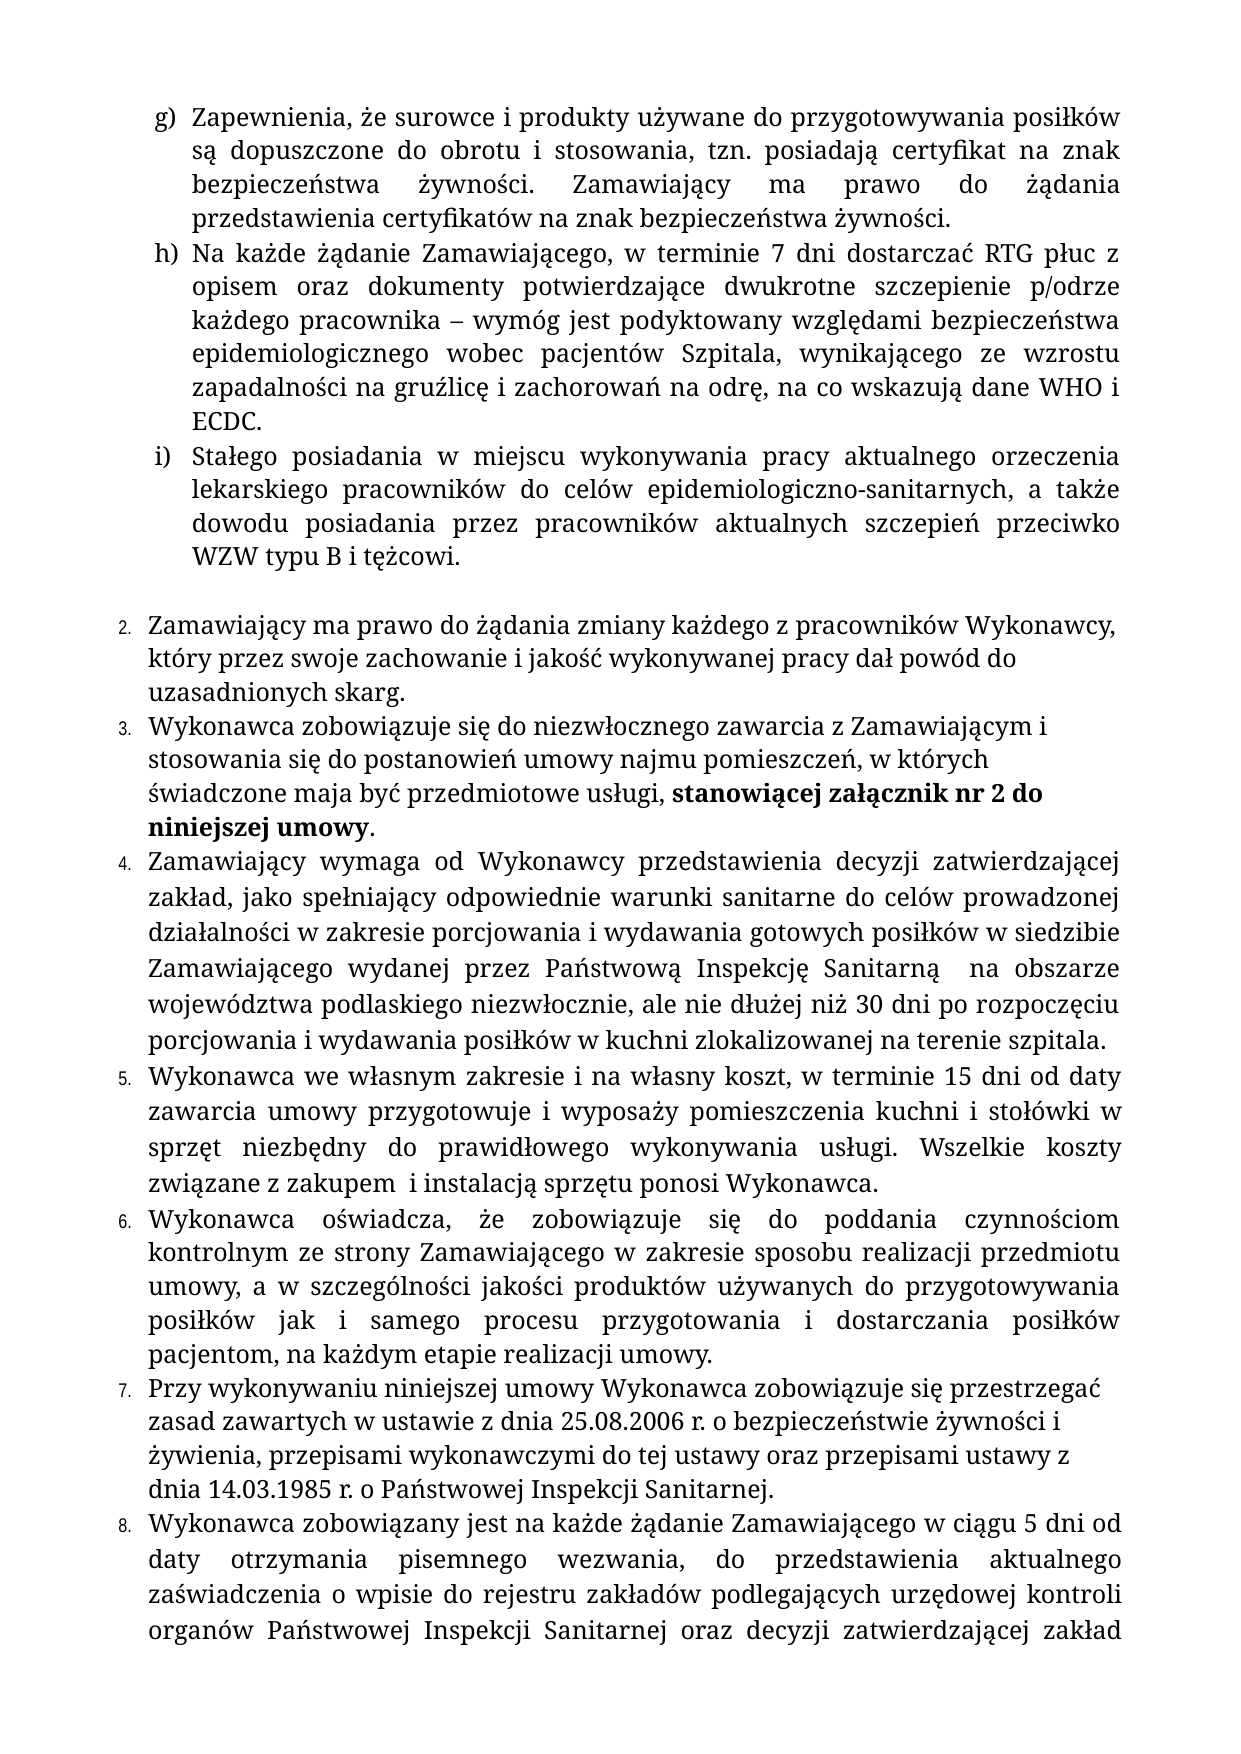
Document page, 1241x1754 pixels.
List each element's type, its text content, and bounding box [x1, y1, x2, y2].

list Przy wykonywaniu niniejszej umowy Wykonawca zobowiązuje się przestrzegać zasad zawartych w ustawie z dnia 25.08.2006 r. o bezpieczeństwie żywności i żywienia, przepisami wykonawczymi do tej ustawy oraz przepisami ustawy z dnia 14.03.1985 r. o Państwowej Inspekcji Sanitarnej. [118, 1370, 1123, 1505]
list Wykonawca zobowiązuje się do niezwłocznego zawarcia z Zamawiającym i stosowania się do postanowień umowy najmu pomieszczeń, w których świadczone maja być przedmiotowe usługi, stanowiącej załącznik nr 2 do niniejszej umowy. [118, 708, 1121, 843]
list Zamawiający ma prawo do żądania zmiany każdego z pracowników Wykonawcy, który przez swoje zachowanie i jakość wykonywanej pracy dał powód do uzasadnionych skarg. [118, 607, 1121, 708]
list Wykonawca we własnym zakresie i na własny koszt, w terminie 15 dni od daty zawarcia umowy przygotowuje i wyposaży pomieszczenia kuchni i stołówki w sprzęt niezbędny do prawidłowego wykonywania usługi. Wszelkie koszty związane z zakupem i instalacją sprzętu ponosi Wykonawca. [118, 1058, 1123, 1199]
list Wykonawca oświadcza, że zobowiązuje się do poddania czynnościom kontrolnym ze strony Zamawiającego w zakresie sposobu realizacji przedmiotu umowy, a w szczególności jakości produktów używanych do przygotowywania posiłków jak i samego procesu przygotowania i dostarczania posiłków pacjentom, na każdym etapie realizacji umowy. [118, 1202, 1121, 1370]
list Wykonawca zobowiązany jest na każde żądanie Zamawiającego w ciągu 5 dni od daty otrzymania pisemnego wezwania, do przedstawienia aktualnego zaświadczenia o wpisie do rejestru zakładów podlegających urzędowej kontroli organów Państwowej Inspekcji Sanitarnej oraz decyzji zatwierdzającej zakład [118, 1506, 1123, 1647]
list Na każde żądanie Zamawiającego, w terminie 7 dni dostarczać RTG płuc z opisem oraz dokumenty potwierdzające dwukrotne szczepienie p/odrze każdego pracownika – wymóg jest podyktowany względami bezpieczeństwa epidemiologicznego wobec pacjentów Szpitala, wynikającego ze wzrostu zapadalności na gruźlicę i zachorowań na odrę, na co wskazują dane WHO i ECDC. [154, 235, 1121, 438]
list Stałego posiadania w miejscu wykonywania pracy aktualnego orzeczenia lekarskiego pracowników do celów epidemiologiczno-sanitarnych, a także dowodu posiadania przez pracowników aktualnych szczepień przeciwko WZW typu B i tężcowi. [154, 438, 1121, 573]
list Zamawiający wymaga od Wykonawcy przedstawienia decyzji zatwierdzającej zakład, jako spełniający odpowiednie warunki sanitarne do celów prowadzonej działalności w zakresie porcjowania i wydawania gotowych posiłków w siedzibie Zamawiającego wydanej przez Państwową Inspekcję Sanitarną na obszarze województwa podlaskiego niezwłocznie, ale nie dłużej niż 30 dni po rozpoczęciu porcjowania i wydawania posiłków w kuchni zlokalizowanej na terenie szpitala. [118, 844, 1121, 1056]
list Zapewnienia, że surowce i produkty używane do przygotowywania posiłków są dopuszczone do obrotu i stosowania, tzn. posiadają certyfikat na znak bezpieczeństwa żywności. Zamawiający ma prawo do żądania przedstawienia certyfikatów na znak bezpieczeństwa żywności. [154, 100, 1121, 234]
